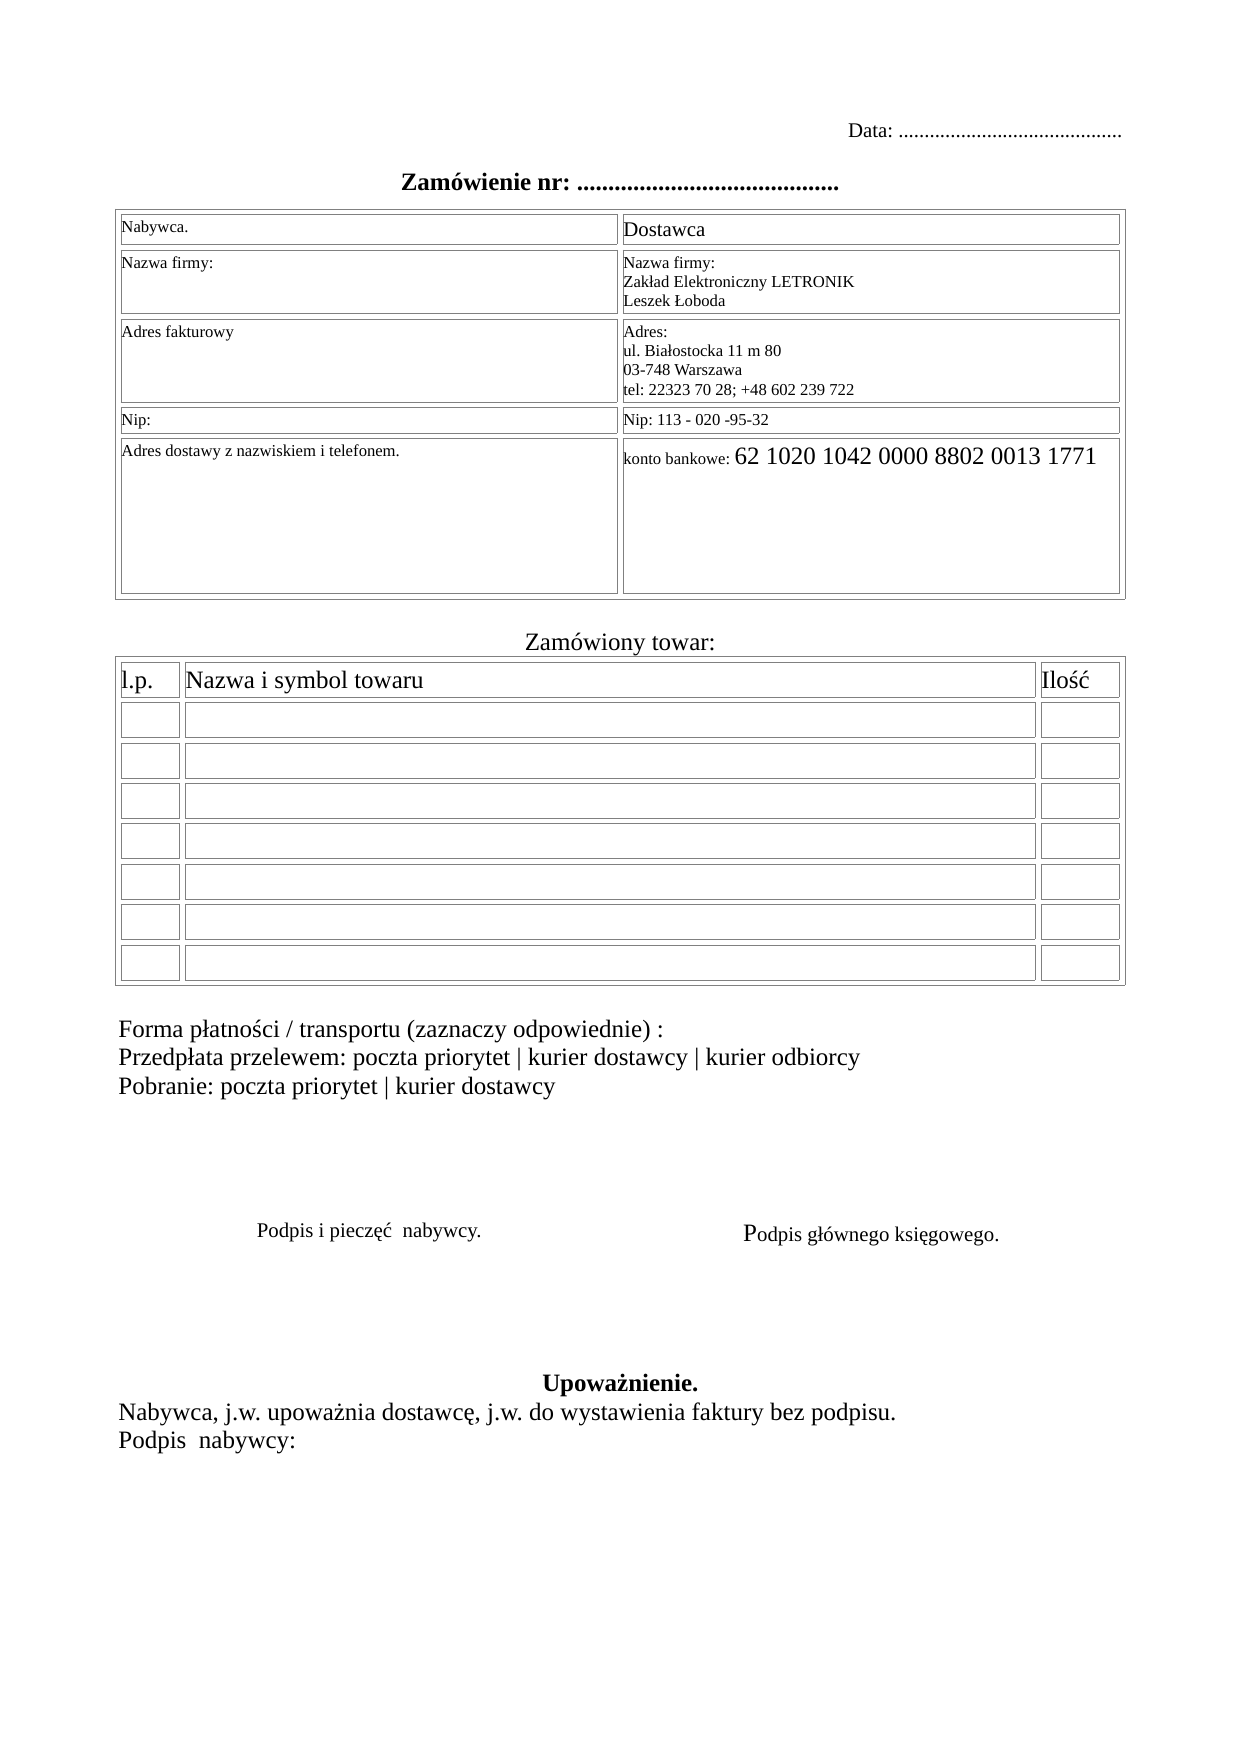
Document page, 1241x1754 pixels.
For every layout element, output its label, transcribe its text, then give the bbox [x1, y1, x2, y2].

table_cell [186, 905, 1035, 939]
table_header Nazwa i symbol towaru [182, 657, 1038, 697]
table_cell Nip: [118, 402, 620, 432]
table_cell [1038, 858, 1122, 899]
table_cell [122, 784, 179, 818]
text Pobranie: poczta priorytet | kurier dostawcy [118, 1071, 1122, 1100]
table_header Podpis i pieczęć nabywcy. [118, 1215, 620, 1368]
table_cell [1042, 946, 1119, 979]
table_cell [182, 737, 1038, 777]
table_cell [186, 744, 1035, 777]
table_cell [1038, 818, 1122, 858]
table_cell [118, 818, 182, 858]
table_cell [182, 939, 1038, 979]
table_cell [1042, 703, 1119, 737]
subtitle Zamówienie nr: .......................................... [118, 167, 1122, 196]
table_cell [182, 778, 1038, 818]
table_header Dostawca [620, 210, 1122, 244]
table_cell [186, 946, 1035, 979]
table_cell [1038, 697, 1122, 737]
table_cell [118, 697, 182, 737]
table_cell [182, 818, 1038, 858]
table_cell [1038, 778, 1122, 818]
table_cell [122, 824, 179, 858]
table_cell konto bankowe: 62 1020 1042 0000 8802 0013 1771 [620, 433, 1122, 593]
text Podpis nabywcy: [118, 1425, 1122, 1454]
table_cell [1042, 744, 1119, 777]
table_cell [122, 744, 179, 777]
table_cell [1042, 784, 1119, 818]
table_header Podpis głównego księgowego. [620, 1215, 1122, 1368]
table_header l.p. [118, 657, 182, 697]
table_cell Adres fakturowy [118, 313, 620, 402]
table_cell [118, 858, 182, 899]
table_cell [182, 899, 1038, 939]
table_cell [182, 858, 1038, 899]
text Data: ........................................... [118, 118, 1122, 142]
table_cell [182, 697, 1038, 737]
text Nabywca, j.w. upoważnia dostawcę, j.w. do wystawienia faktury bez podpisu. [118, 1397, 1122, 1425]
table_cell [122, 703, 179, 737]
table_cell [1038, 737, 1122, 777]
table_cell [118, 939, 182, 979]
table_header Nabywca. [118, 210, 620, 244]
table_cell [118, 778, 182, 818]
table_cell [186, 824, 1035, 858]
table_cell [122, 865, 179, 899]
table_cell [186, 784, 1035, 818]
table_cell Nazwa firmy: [118, 244, 620, 313]
table_cell Adres: ul. Białostocka 11 m 80 03-748 Warszawa tel: 22323 70 28; +48 602 239 722 [620, 313, 1122, 402]
text Przedpłata przelewem: poczta priorytet | kurier dostawcy | kurier odbiorcy [118, 1042, 1122, 1071]
table_cell Nip: 113 - 020 -95-32 [620, 402, 1122, 432]
table_cell Adres dostawy z nazwiskiem i telefonem. [118, 433, 620, 593]
table_cell [1042, 865, 1119, 899]
table_header Ilość [1038, 657, 1122, 697]
table_cell [118, 899, 182, 939]
text Upoważnienie. [118, 1368, 1122, 1397]
text Zamówiony towar: [118, 600, 1122, 656]
table_cell [186, 865, 1035, 899]
table_cell [122, 905, 179, 939]
table_cell Nazwa firmy: Zakład Elektroniczny LETRONIK Leszek Łoboda [620, 244, 1122, 313]
table_cell [1042, 905, 1119, 939]
table_cell [122, 946, 179, 979]
table_cell [1038, 939, 1122, 979]
table_cell [186, 703, 1035, 737]
table_cell [1042, 824, 1119, 858]
table_cell [118, 737, 182, 777]
table_cell [1038, 899, 1122, 939]
text Forma płatności / transportu (zaznaczy odpowiednie) : [118, 986, 1122, 1042]
